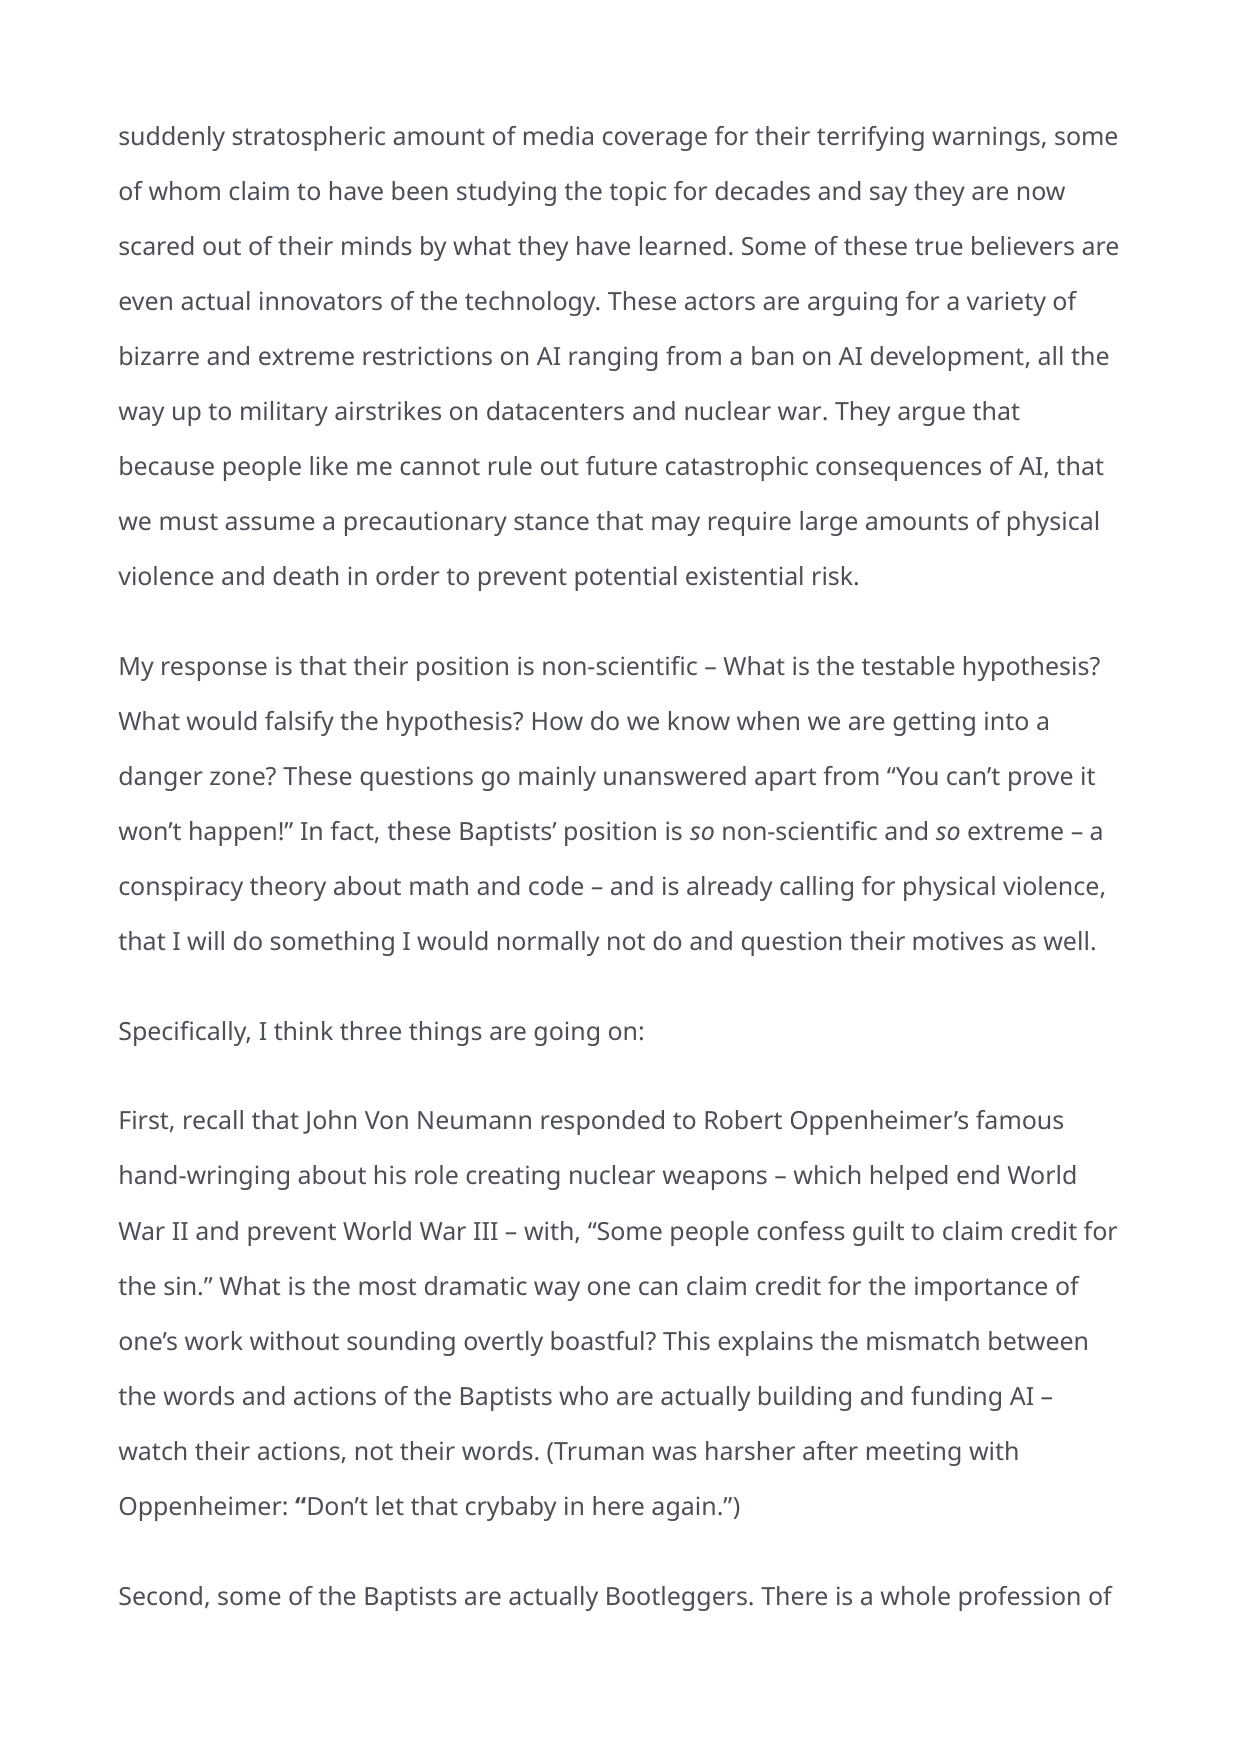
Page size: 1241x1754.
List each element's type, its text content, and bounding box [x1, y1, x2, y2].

list Second, some of the Baptists are actually Bootleggers. There is a whole profession of [118, 1578, 1122, 1612]
list First, recall that John Von Neumann responded to Robert Oppenheimer’s famous hand-wringing about his role creating nuclear weapons – which helped end World War II and prevent World War III – with, “Some people confess guilt to claim credit for the sin.” What is the most dramatic way one can claim credit for the importance of one’s work without sounding overtly boastful? This explains the mismatch between the words and actions of the Baptists who are actually building and funding AI – watch their actions, not their words. (Truman was harsher after meeting with Oppenheimer: “Don’t let that crybaby in here again.”) [118, 1103, 1122, 1523]
list suddenly stratospheric amount of media coverage for their terrifying warnings, some of whom claim to have been studying the topic for decades and say they are now scared out of their minds by what they have learned. Some of these true believers are even actual innovators of the technology. These actors are arguing for a variety of bizarre and extreme restrictions on AI ranging from a ban on AI development, all the way up to military airstrikes on datacenters and nuclear war. They argue that because people like me cannot rule out future catastrophic consequences of AI, that we must assume a precautionary stance that may require large amounts of physical violence and death in order to prevent potential existential risk. [118, 118, 1122, 593]
list My response is that their position is non-scientific – What is the testable hypothesis? What would falsify the hypothesis? How do we know when we are getting into a danger zone? These questions go mainly unanswered apart from “You can’t prove it won’t happen!” In fact, these Baptists’ position is so non-scientific and so extreme – a conspiracy theory about math and code – and is already calling for physical violence, that I will do something I would normally not do and question their motives as well. [118, 648, 1122, 958]
list Specifically, I think three things are going on: [118, 1013, 1122, 1047]
